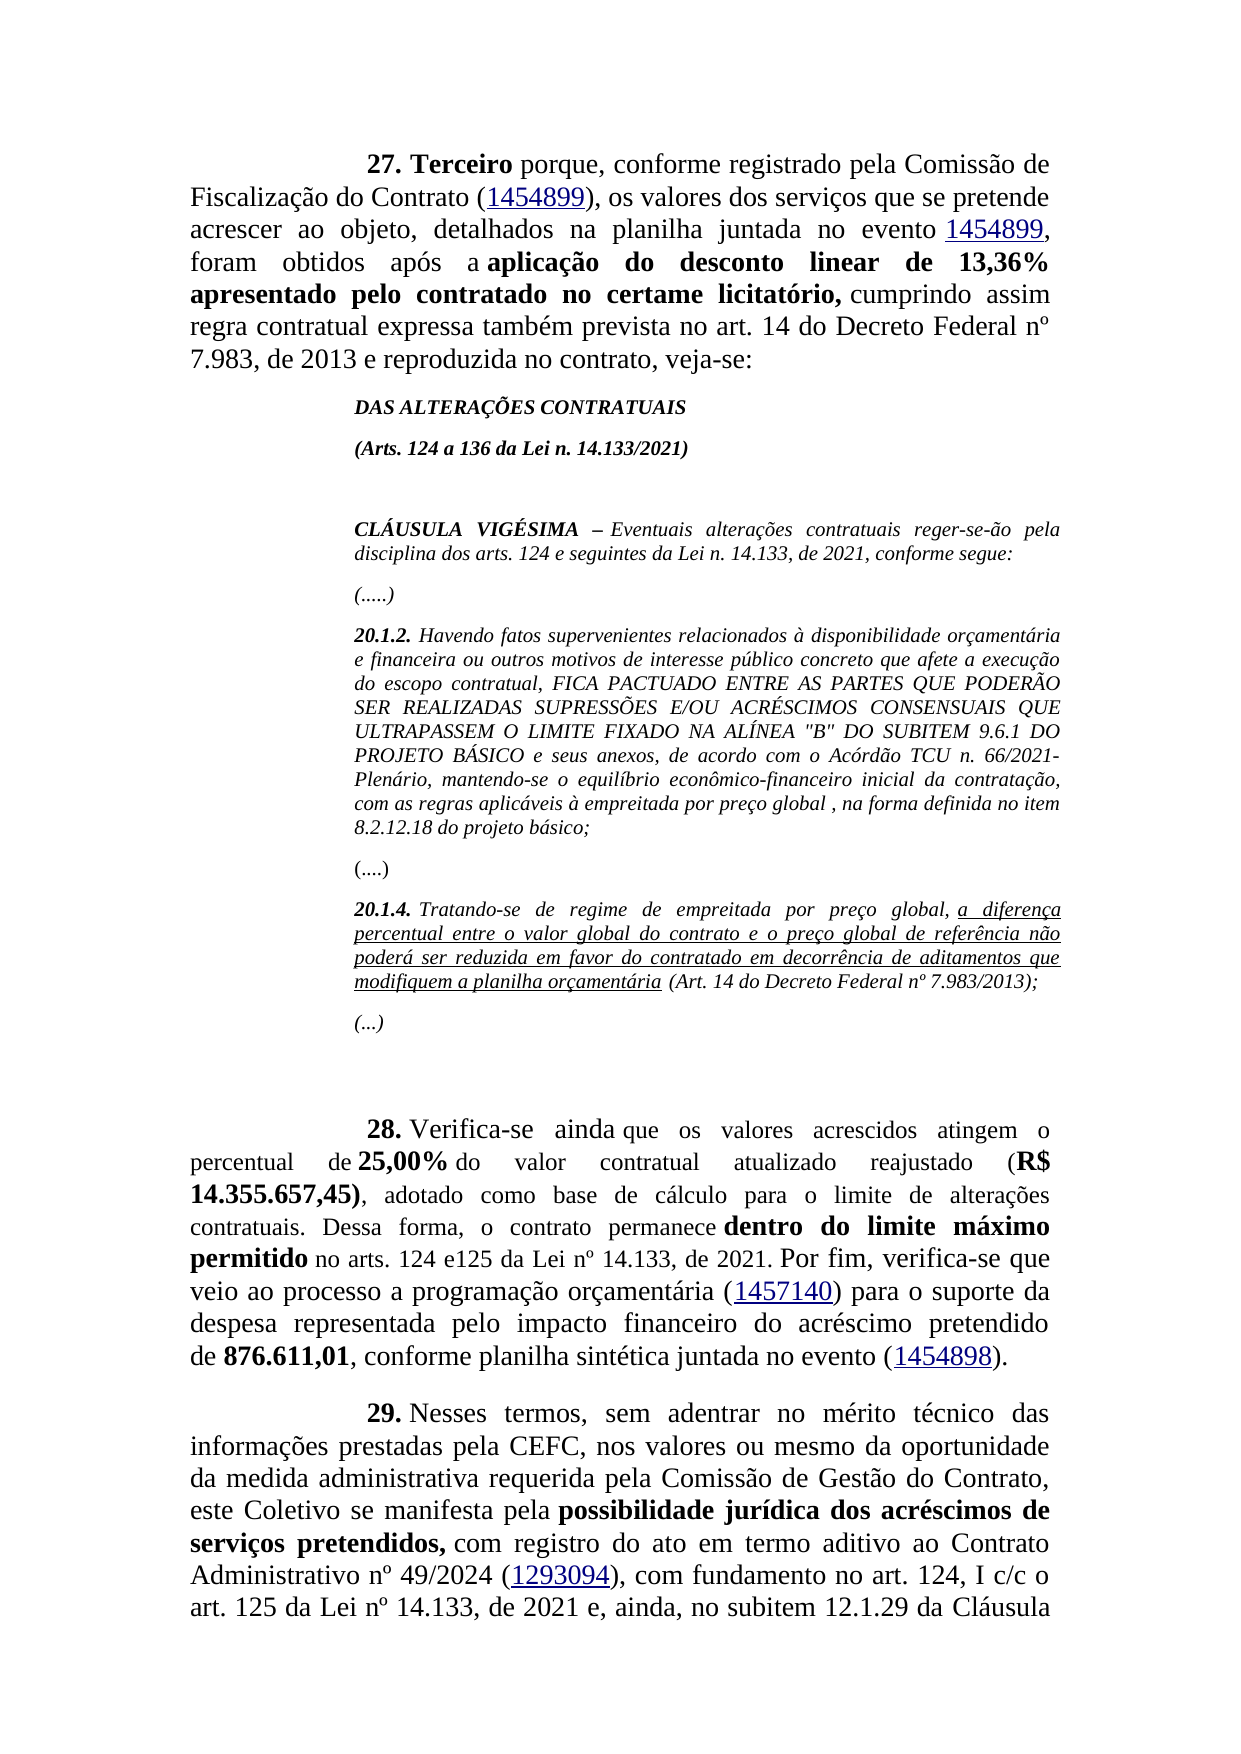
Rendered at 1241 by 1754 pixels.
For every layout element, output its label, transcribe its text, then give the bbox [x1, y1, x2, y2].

text 29. Nesses termos, sem adentrar no mérito técnico das informações prestadas pela CEFC, nos valores ou mesmo da oportunidade da medida administrativa requerida pela Comissão de Gestão do Contrato, este Coletivo se manifesta pela possibilidade jurídica dos acréscimos de serviços pretendidos, com registro do ato em termo aditivo ao Contrato Administrativo nº 49/2024 (1293094), com fundamento no art. 124, I c/c o art. 125 da Lei nº 14.133, de 2021 e, ainda, no subitem 12.1.29 da Cláusula [190, 1396, 1051, 1623]
text DAS ALTERAÇÕES CONTRATUAIS [354, 395, 1063, 419]
text CLÁUSULA VIGÉSIMA – Eventuais alterações contratuais reger-se-ão pela disciplina dos arts. 124 e seguintes da Lei n. 14.133, de 2021, conforme segue: [354, 517, 1063, 565]
text (...) [354, 1010, 1063, 1034]
text 20.1.2. Havendo fatos supervenientes relacionados à disponibilidade orçamentária e financeira ou outros motivos de interesse público concreto que afete a execução do escopo contratual, FICA PACTUADO ENTRE AS PARTES QUE PODERÃO SER REALIZADAS SUPRESSÕES E/OU ACRÉSCIMOS CONSENSUAIS QUE ULTRAPASSEM O LIMITE FIXADO NA ALÍNEA "B" DO SUBITEM 9.6.1 DO PROJETO BÁSICO e seus anexos, de acordo com o Acórdão TCU n. 66/2021-Plenário, mantendo-se o equilíbrio econômico-financeiro inicial da contratação, com as regras aplicáveis à empreitada por preço global , na forma definida no item 8.2.12.18 do projeto básico; [354, 623, 1063, 839]
text 20.1.4. Tratando-se de regime de empreitada por preço global, a diferença percentual entre o valor global do contrato e o preço global de referência não poderá ser reduzida em favor do contratado em decorrência de aditamentos que modifiquem a planilha orçamentária (Art. 14 do Decreto Federal nº 7.983/2013); [354, 897, 1063, 993]
text 28. Verifica-se ainda que os valores acrescidos atingem o percentual de 25,00% do valor contratual atualizado reajustado (R$ 14.355.657,45), adotado como base de cálculo para o limite de alterações contratuais. Dessa forma, o contrato permanece dentro do limite máximo permitido no arts. 124 e125 da Lei nº 14.133, de 2021. Por fim, verifica-se que veio ao processo a programação orçamentária (1457140) para o suporte da despesa representada pelo impacto financeiro do acréscimo pretendido de 876.611,01, conforme planilha sintética juntada no evento (1454898). [190, 1112, 1051, 1371]
text 27. Terceiro porque, conforme registrado pela Comissão de Fiscalização do Contrato (1454899), os valores dos serviços que se pretende acrescer ao objeto, detalhados na planilha juntada no evento 1454899, foram obtidos após a aplicação do desconto linear de 13,36% apresentado pelo contratado no certame licitatório, cumprindo assim regra contratual expressa também prevista no art. 14 do Decreto Federal nº 7.983, de 2013 e reproduzida no contrato, veja-se: [190, 147, 1051, 374]
text (....) [354, 856, 1063, 880]
text (Arts. 124 a 136 da Lei n. 14.133/2021) [354, 436, 1063, 460]
text (.....) [354, 582, 1063, 606]
